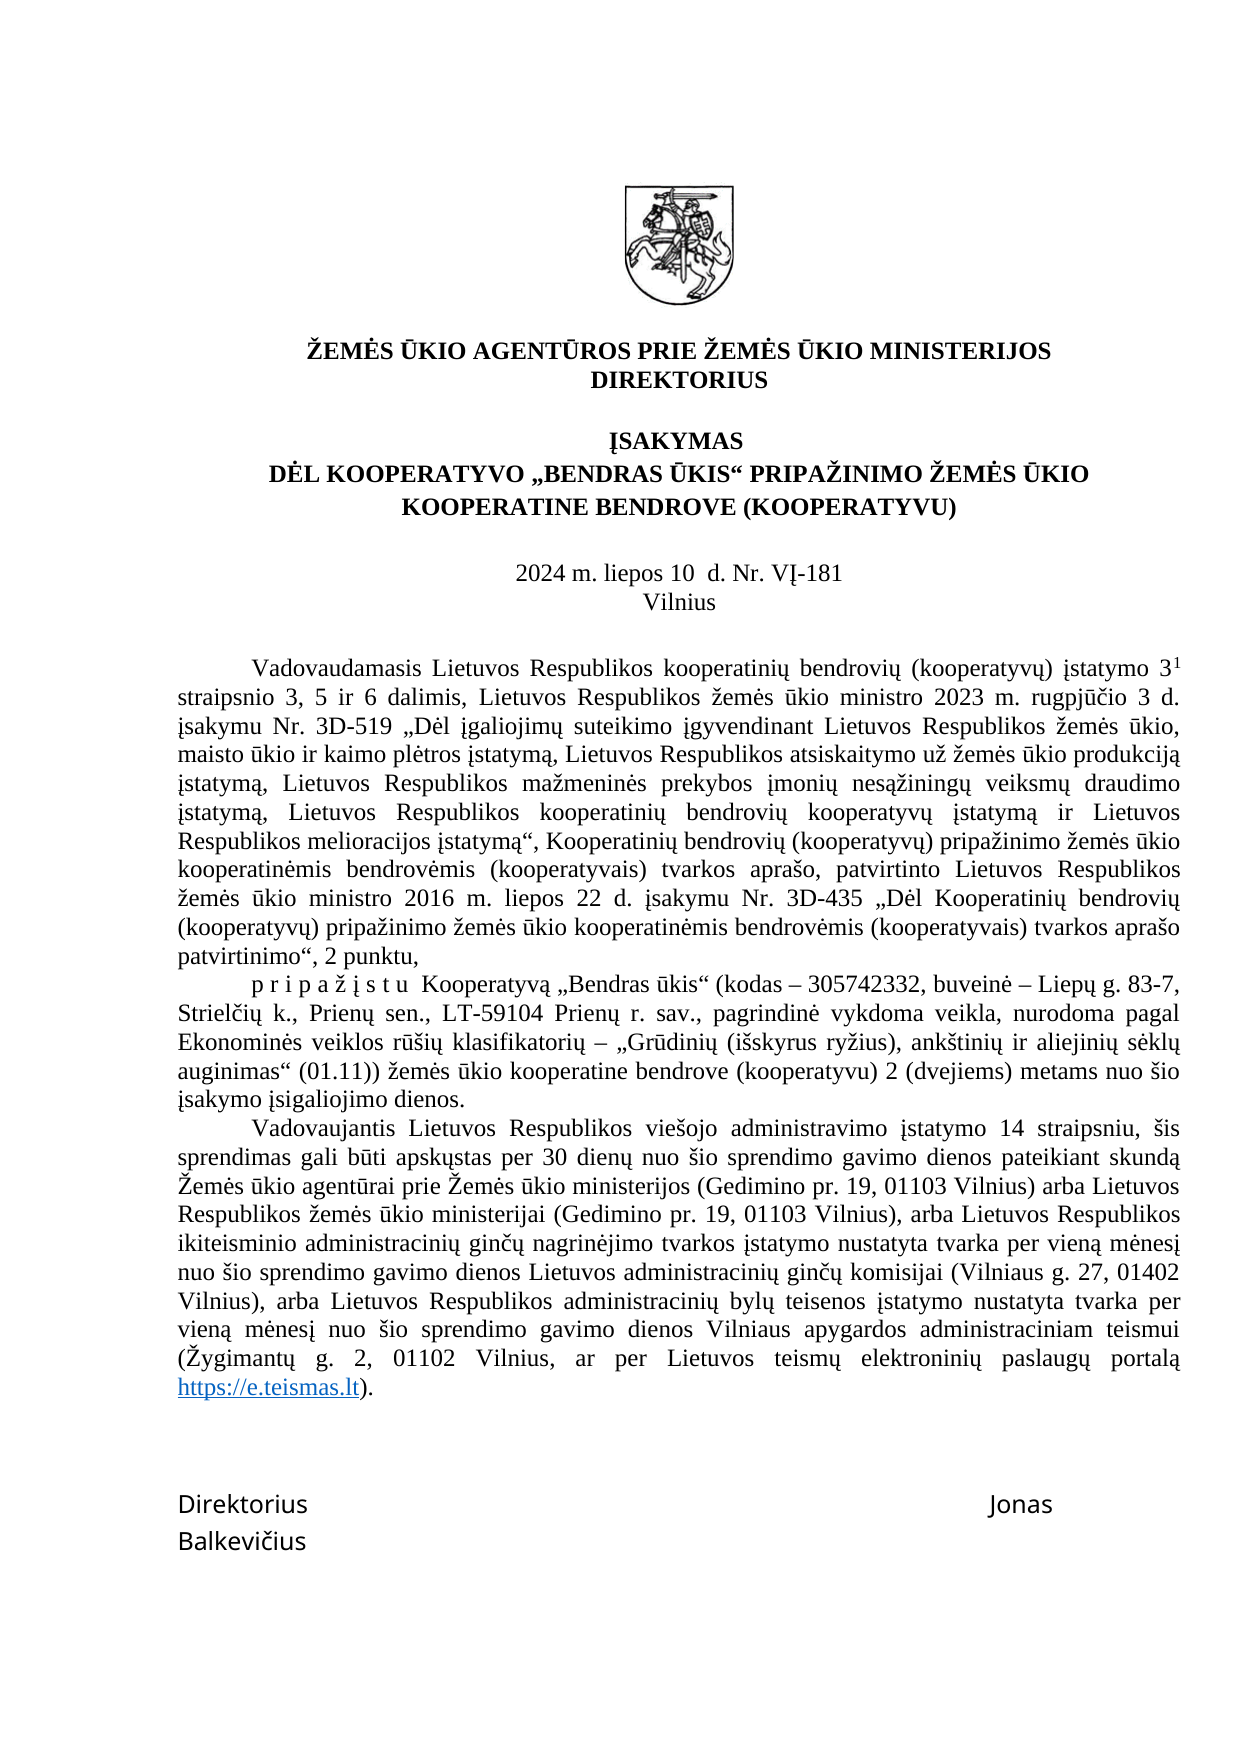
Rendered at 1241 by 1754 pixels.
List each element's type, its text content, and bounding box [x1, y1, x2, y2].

text Vadovaudamasis Lietuvos Respublikos kooperatinių bendrovių (kooperatyvų) įstatymo 31 straipsnio 3, 5 ir 6 dalimis, Lietuvos Respublikos žemės ūkio ministro 2023 m. rugpjūčio 3 d. įsakymu Nr. 3D-519 „Dėl įgaliojimų suteikimo įgyvendinant Lietuvos Respublikos žemės ūkio, maisto ūkio ir kaimo plėtros įstatymą, Lietuvos Respublikos atsiskaitymo už žemės ūkio produkciją įstatymą, Lietuvos Respublikos mažmeninės prekybos įmonių nesąžiningų veiksmų draudimo įstatymą, Lietuvos Respublikos kooperatinių bendrovių kooperatyvų įstatymą ir Lietuvos Respublikos melioracijos įstatymą“, Kooperatinių bendrovių (kooperatyvų) pripažinimo žemės ūkio kooperatinėmis bendrovėmis (kooperatyvais) tvarkos aprašo, patvirtinto Lietuvos Respublikos žemės ūkio ministro 2016 m. liepos 22 d. įsakymu Nr. 3D-435 „Dėl Kooperatinių bendrovių (kooperatyvų) pripažinimo žemės ūkio kooperatinėmis bendrovėmis (kooperatyvais) tvarkos aprašo patvirtinimo“, 2 punktu, [177, 653, 1181, 969]
text Vadovaujantis Lietuvos Respublikos viešojo administravimo įstatymo 14 straipsniu, šis sprendimas gali būti apskųstas per 30 dienų nuo šio sprendimo gavimo dienos pateikiant skundą Žemės ūkio agentūrai prie Žemės ūkio ministerijos (Gedimino pr. 19, 01103 Vilnius) arba Lietuvos Respublikos žemės ūkio ministerijai (Gedimino pr. 19, 01103 Vilnius), arba Lietuvos Respublikos ikiteisminio administracinių ginčų nagrinėjimo tvarkos įstatymo nustatyta tvarka per vieną mėnesį nuo šio sprendimo gavimo dienos Lietuvos administracinių ginčų komisijai (Vilniaus g. 27, 01402 Vilnius), arba Lietuvos Respublikos administracinių bylų teisenos įstatymo nustatyta tvarka per vieną mėnesį nuo šio sprendimo gavimo dienos Vilniaus apygardos administraciniam teismui (Žygimantų g. 2, 01102 Vilnius, ar per Lietuvos teismų elektroninių paslaugų portalą https://e.teismas.lt). [177, 1113, 1181, 1401]
text DIREKTORIUS [177, 365, 1181, 393]
text Direktorius Jonas Balkevičius [177, 1487, 1181, 1557]
text Vilnius [177, 587, 1181, 616]
text 2024 m. liepos 10 d. Nr. VĮ-181 [177, 558, 1181, 587]
text ĮSAKYMAS [177, 426, 1181, 455]
text DĖL KOOPERATYVO „BENDRAS ŪKIS“ PRIPAŽINIMO ŽEMĖS ŪKIO KOOPERATINE BENDROVE (KOOPERATYVU) [177, 459, 1181, 521]
text p r i p a ž į s t u Kooperatyvą „Bendras ūkis“ (kodas – 305742332, buveinė – Liepų g. 83-7, Strielčių k., Prienų sen., LT-59104 Prienų r. sav., pagrindinė vykdoma veikla, nurodoma pagal Ekonominės veiklos rūšių klasifikatorių – „Grūdinių (išskyrus ryžius), ankštinių ir aliejinių sėklų auginimas“ (01.11)) žemės ūkio kooperatine bendrove (kooperatyvu) 2 (dvejiems) metams nuo šio įsakymo įsigaliojimo dienos. [177, 969, 1181, 1113]
text ŽEMĖS ŪKIO AGENTŪROS PRIE ŽEMĖS ŪKIO MINISTERIJOS [177, 336, 1181, 365]
